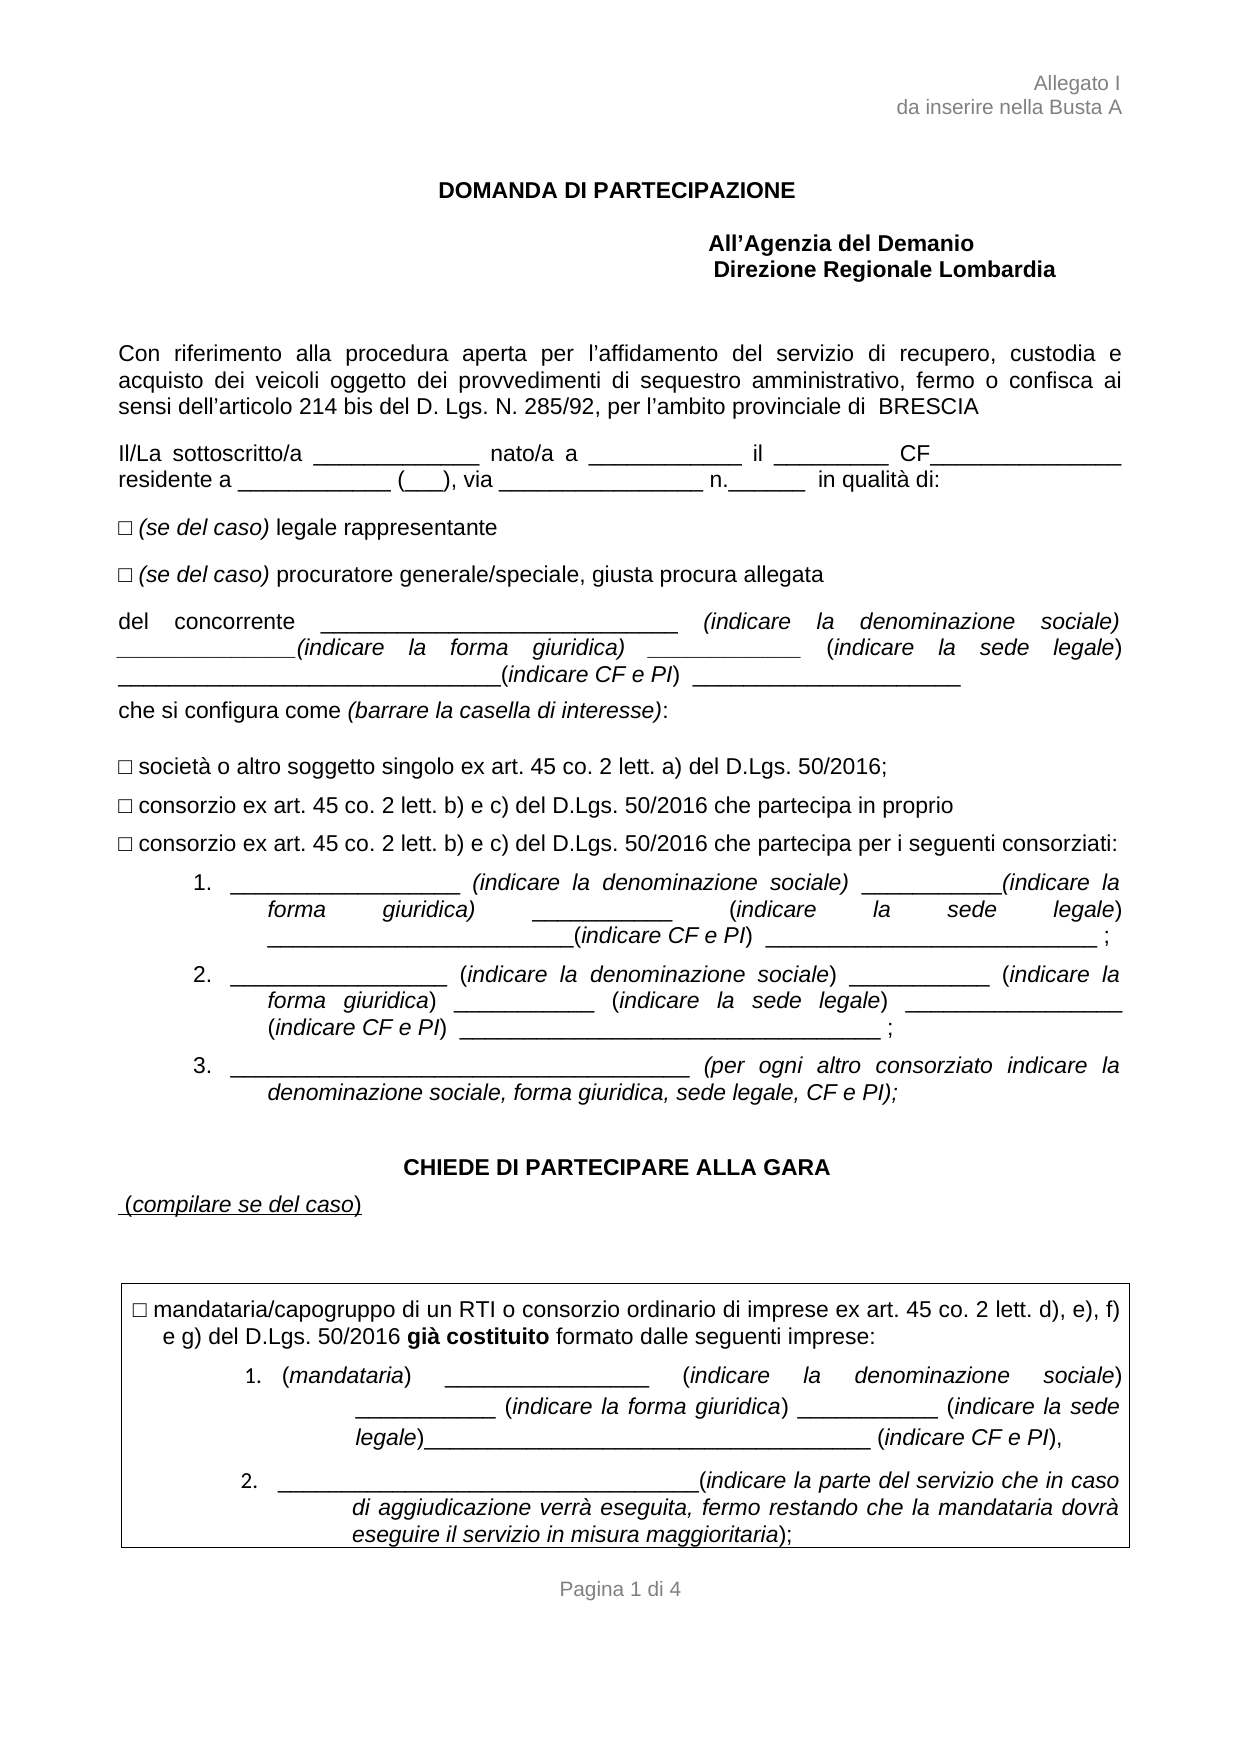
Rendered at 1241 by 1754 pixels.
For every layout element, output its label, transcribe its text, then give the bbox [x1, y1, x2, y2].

text □ consorzio ex art. 45 co. 2 lett. b) e c) del D.Lgs. 50/2016 che partecipa in proprio [118, 792, 1122, 818]
list __________________ (indicare la denominazione sociale) ___________(indicare la forma giuridica) ___________ (indicare la sede legale) ________________________(indicare CF e PI) __________________________ ; [193, 869, 1122, 948]
text DOMANDA DI PARTECIPAZIONE [118, 177, 1122, 203]
text Direzione Regionale Lombardia [118, 256, 1122, 283]
text □ (se del caso) procuratore generale/speciale, giusta procura allegata [118, 561, 1122, 587]
text che si configura come (barrare la casella di interesse): [118, 697, 1122, 724]
text Il/La sottoscritto/a _____________ nato/a a ____________ il _________ CF_______________ residente a ____________ (___), via ________________ n.______ in qualità di: [118, 440, 1122, 493]
text (compilare se del caso) [118, 1191, 1122, 1217]
list ____________________________________ (per ogni altro consorziato indicare la denominazione sociale, forma giuridica, sede legale, CF e PI); [193, 1052, 1122, 1105]
text del concorrente ____________________________ (indicare la denominazione sociale) ______________(indicare la forma giuridica) ____________ (indicare la sede legale) ______________________________(indicare CF e PI) _____________________ [118, 608, 1122, 687]
text □ (se del caso) legale rappresentante [118, 514, 1122, 540]
table_header □ mandataria/capogruppo di un RTI o consorzio ordinario di imprese ex art. 45 co. 2 lett. d), e), f) e g) del D.Lgs. 50/2016 già costituito formato dalle seguenti imprese: (mandataria) ________________ (indicare la denominazione sociale) ___________ (indicare la forma giuridica) ___________ (indicare la sede legale)___________________________________ (indicare CF e PI), _________________________________(indicare la parte del servizio che in caso di aggiudicazione verrà eseguita, fermo restando che la mandataria dovrà eseguire il servizio in misura maggioritaria); (mandante) _______________ (indicare la denominazione sociale) _______________ (indicare la forma giuridica) _______________ (indicare la sede legale) ___________________________ (indicare CF e PI), _____________________(indicare la parte del servizio che in caso di aggiudicazione verrà eseguita); _________________________________ (per ogni altra mandante indicare la denominazione sociale, forma giuridica, sede legale, CF e PI, nonché la parte del servizio che in caso di aggiudicazione verrà eseguita); □ mandataria/capogruppo di un RTI o consorzio ordinario di imprese ex art. 45 co. 2 lett. d), e), f) e g) del D.Lgs. 50/2016 non ancora costituito che in caso di aggiudicazione sarà formato dalle seguenti imprese: (mandataria) ________________ (indicare la denominazione sociale) ___________ (indicare la forma giuridica) ___________ (indicare la sede legale)___________________________________ (indicare CF e PI), _________________________________(indicare la parte del servizio che in caso di aggiudicazione verrà eseguita, fermo restando che la mandataria dovrà eseguire il servizio in misura maggioritaria); (mandante) _______________ (indicare la denominazione sociale) _______________ (indicare la forma giuridica) _______________ (indicare la sede legale) ___________________________ (indicare CF e PI), _____________________(indicare la parte del servizio che in caso di aggiudicazione verrà eseguita); _________________________________ (per ogni altra mandante indicare la denominazione sociale, forma giuridica, sede legale, CF e PI, nonché la parte del servizio che in caso di aggiudicazione verrà eseguita); che si impegna, ai sensi dell’art. 48, comma 8, D.Lgs. 50/2016, in caso di aggiudicazione della gara, a stipulare il contratto in nome e per conto proprio e delle mandanti in virtù del mandato collettivo da queste ultime alla stessa conferito. [122, 1284, 1129, 1547]
text □ consorzio ex art. 45 co. 2 lett. b) e c) del D.Lgs. 50/2016 che partecipa per i seguenti consorziati: [118, 830, 1122, 857]
text □ società o altro soggetto singolo ex art. 45 co. 2 lett. a) del D.Lgs. 50/2016; [118, 753, 1122, 779]
text Con riferimento alla procedura aperta per l’affidamento del servizio di recupero, custodia e acquisto dei veicoli oggetto dei provvedimenti di sequestro amministrativo, fermo o confisca ai sensi dell’articolo 214 bis del D. Lgs. N. 285/92, per l’ambito provinciale di BRESCIA [118, 340, 1122, 419]
list _________________ (indicare la denominazione sociale) ___________ (indicare la forma giuridica) ___________ (indicare la sede legale) _________________ (indicare CF e PI) _________________________________ ; [193, 961, 1122, 1040]
text All’Agenzia del Demanio [634, 230, 1122, 256]
text CHIEDE DI PARTECIPARE ALLA GARA [118, 1154, 1122, 1181]
